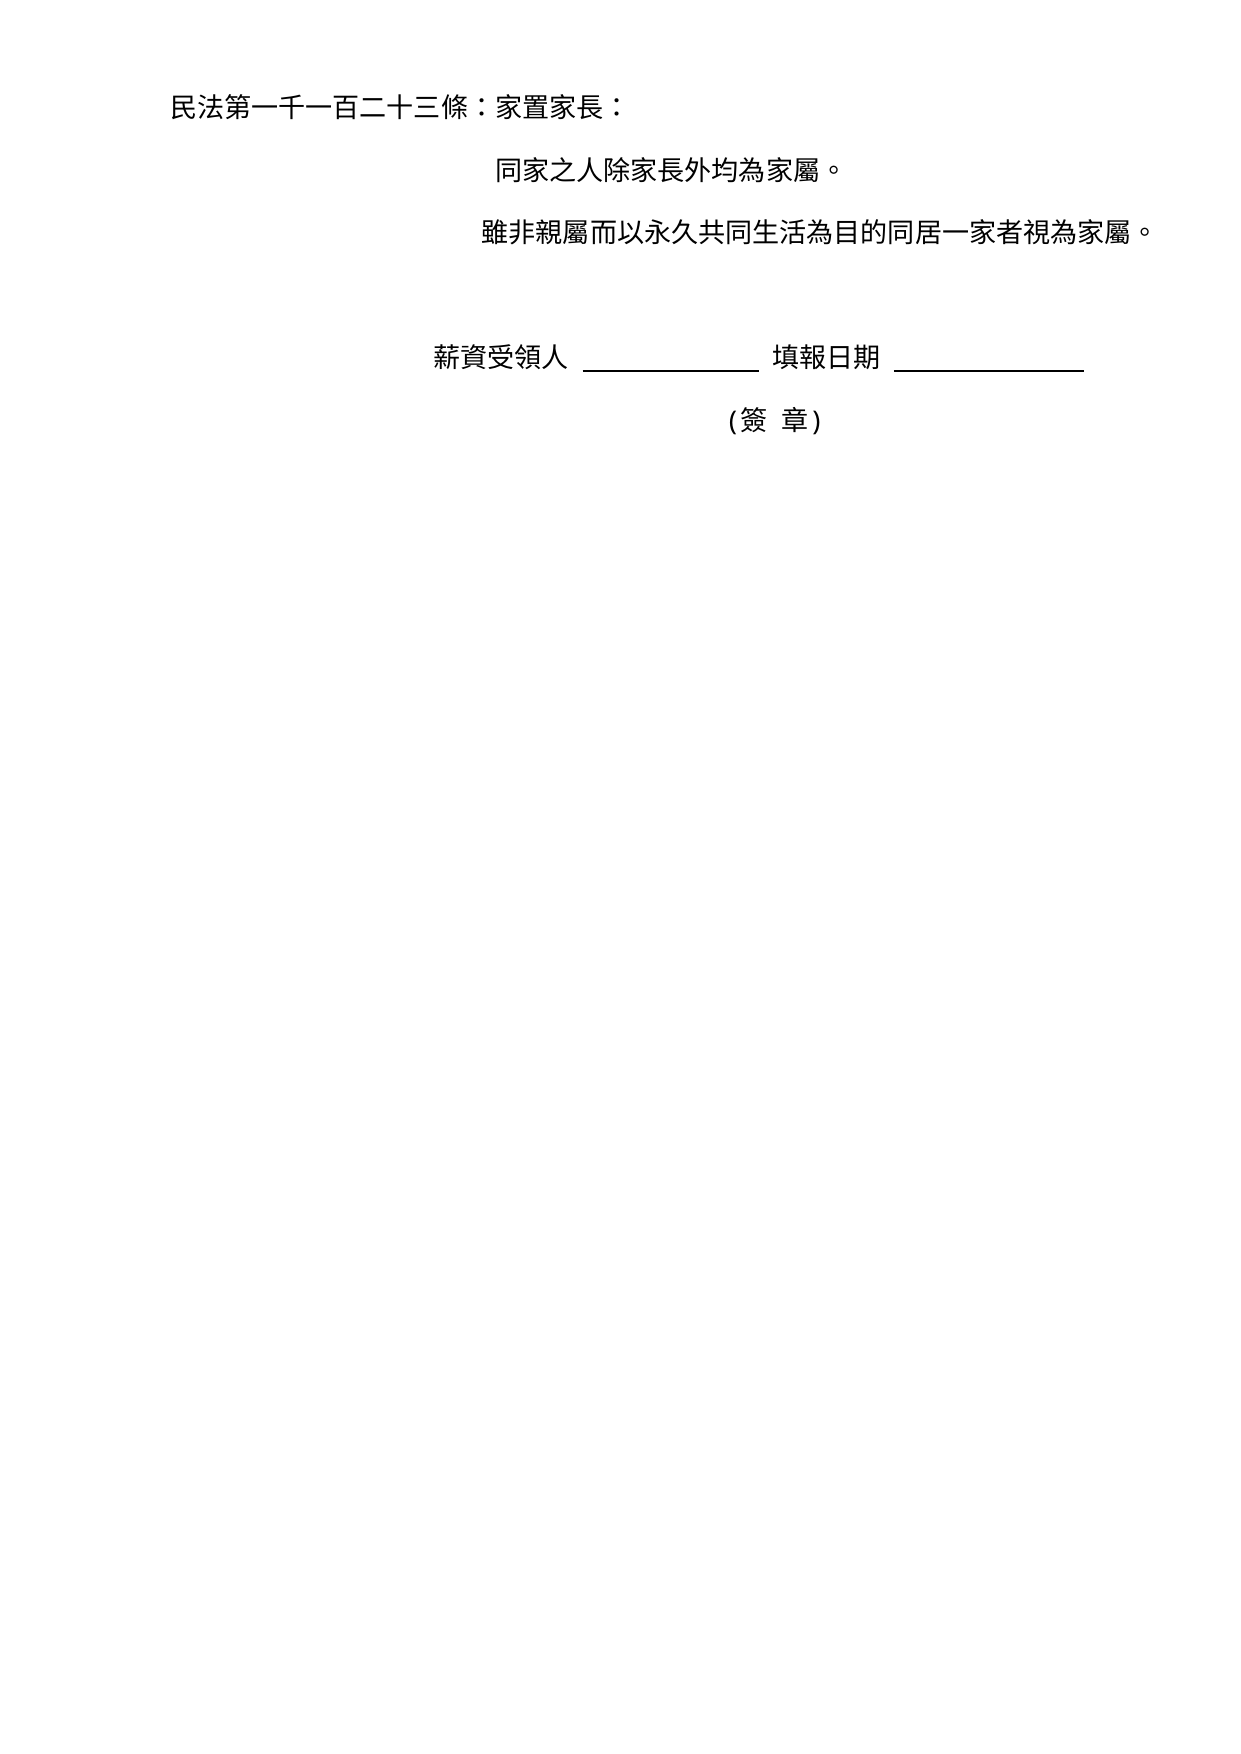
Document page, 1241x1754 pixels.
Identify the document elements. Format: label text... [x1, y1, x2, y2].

text 雖非親屬而以永久共同生活為目的同居一家者視為家屬。 [89, 189, 1152, 252]
text 薪資受領人 填報日期 [89, 314, 1152, 377]
text 同家之人除家長外均為家屬。 [89, 127, 1152, 189]
text 民法第一千一百二十三條：家置家長： [89, 64, 1152, 127]
text (簽 章) [89, 377, 1152, 439]
